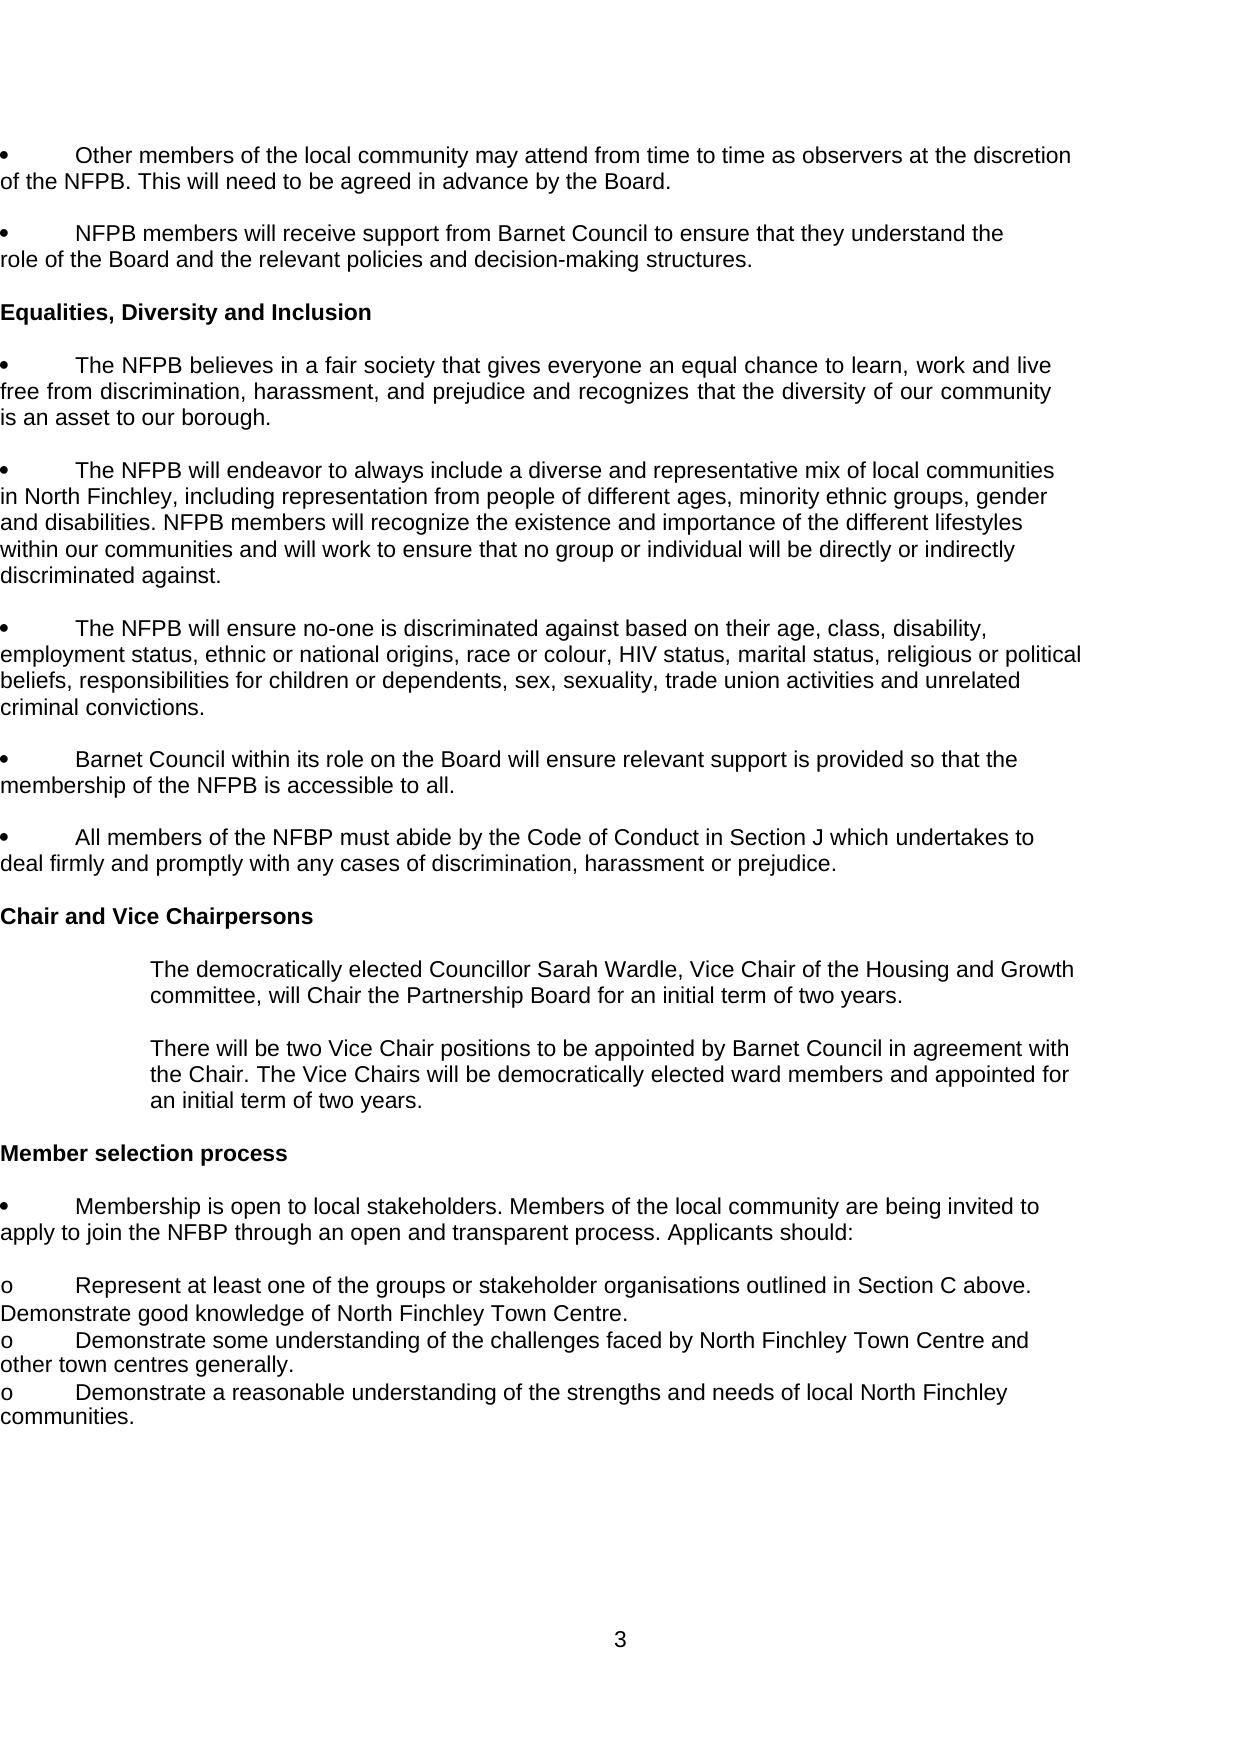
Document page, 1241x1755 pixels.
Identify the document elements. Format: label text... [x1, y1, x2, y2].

list All members of the NFBP must abide by the Code of Conduct in Section J which undertakes to deal firmly and promptly with any cases of discrimination, harassment or prejudice. [0, 825, 1075, 876]
list Membership is open to local stakeholders. Members of the local community are being invited to apply to join the NFBP through an open and transparent process. Applicants should: [0, 1193, 1047, 1246]
subtitle Chair and Vice Chairpersons [0, 903, 1241, 929]
list Demonstrate good knowledge of North Finchley Town Centre. [0, 1299, 1241, 1327]
list NFPB members will receive support from Barnet Council to ensure that they understand the role of the Board and the relevant policies and decision-making structures. [0, 221, 1024, 273]
list Barnet Council within its role on the Board will ensure relevant support is provided so that the membership of the NFPB is accessible to all. [0, 747, 1086, 798]
list The NFPB will ensure no-one is discriminated against based on their age, class, disability, employment status, ethnic or national origins, race or colour, HIV status, marital status, religious or political beliefs, responsibilities for children or dependents, sex, sexuality, trade union activities and unrelated criminal convictions. [0, 614, 1084, 720]
subtitle Member selection process [0, 1140, 1241, 1167]
list The NFPB believes in a fair society that gives everyone an equal chance to learn, work and live free from discrimination, harassment, and prejudice and recognizes that the diversity of our community is an asset to our borough. [0, 353, 1051, 430]
list Represent at least one of the groups or stakeholder organisations outlined in Section C above. [0, 1273, 1039, 1299]
subtitle Equalities, Diversity and Inclusion [0, 299, 1241, 326]
list The NFPB will endeavor to always include a diverse and representative mix of local communities in North Finchley, including representation from people of different ages, minority ethnic groups, gender and disabilities. NFPB members will recognize the existence and importance of the different lifestyles within our communities and will work to ensure that no group or individual will be directly or indirectly discriminated against. [0, 457, 1073, 588]
list Demonstrate a reasonable understanding of the strengths and needs of local North Finchley communities. [0, 1379, 1041, 1430]
text There will be two Vice Chair positions to be appointed by Barnet Council in agreement with the Chair. The Vice Chairs will be democratically elected ward members and appointed for an initial term of two years. [150, 1035, 1070, 1114]
list Demonstrate some understanding of the challenges faced by North Finchley Town Centre and other town centres generally. [0, 1327, 1035, 1378]
list Other members of the local community may attend from time to time as observers at the discretion of the NFPB. This will need to be agreed in advance by the Board. [0, 143, 1079, 194]
text The democratically elected Councillor Sarah Wardle, Vice Chair of the Housing and Growth committee, will Chair the Partnership Board for an initial term of two years. [150, 956, 1076, 1008]
